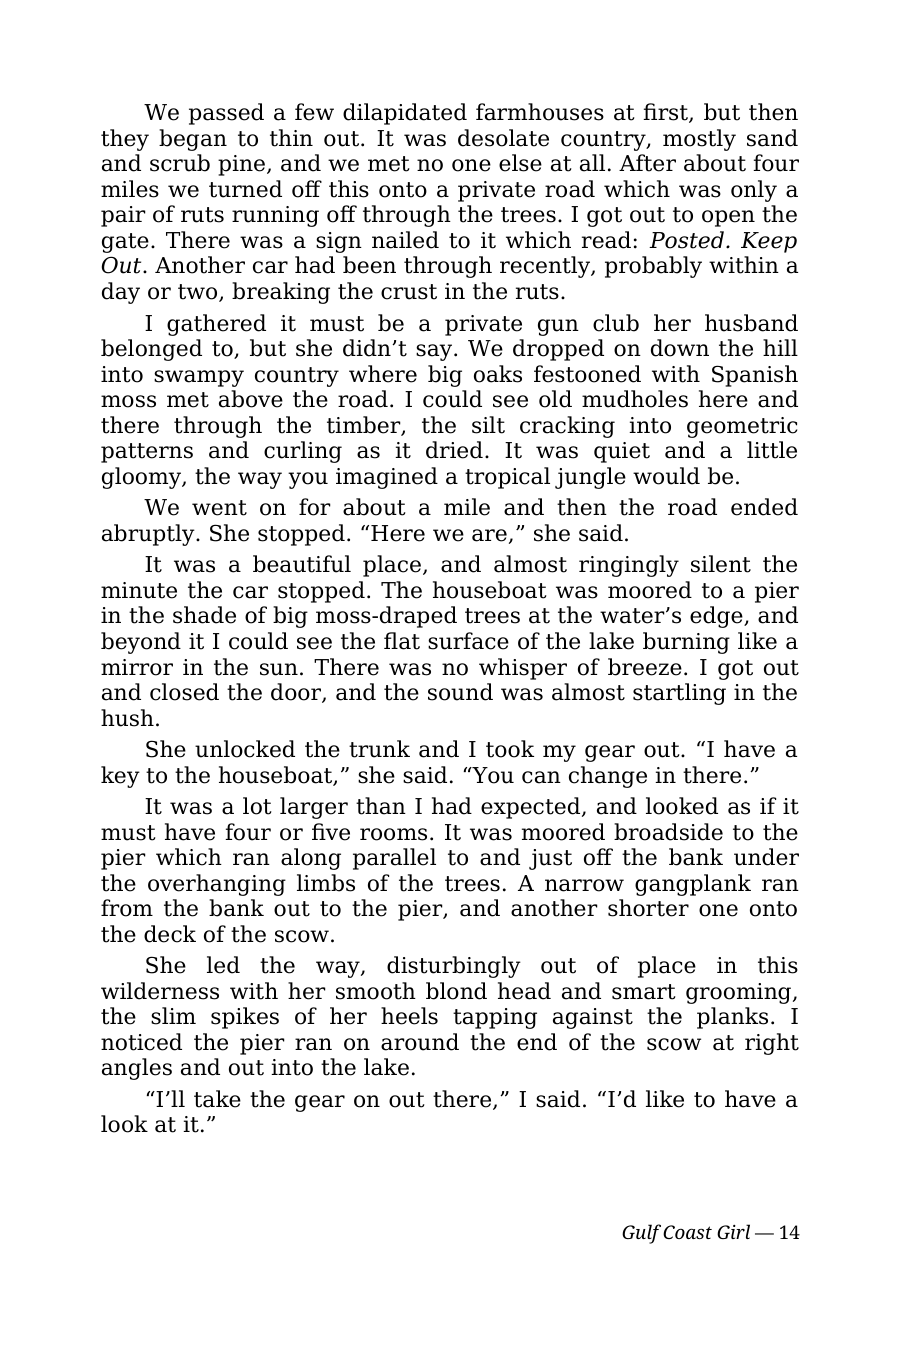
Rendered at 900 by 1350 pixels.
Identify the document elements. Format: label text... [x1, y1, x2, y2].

text I gathered it must be a private gun club her husband belonged to, but she didn’t say. We dropped on down the hill into swampy country where big oaks festooned with Spanish moss met above the road. I could see old mudholes here and there through the timber, the silt cracking into geometric patterns and curling as it dried. It was quiet and a little gloomy, the way you imagined a tropical jungle would be. [101, 311, 799, 489]
text She led the way, disturbingly out of place in this wilderness with her smooth blond head and smart grooming, the slim spikes of her heels tapping against the planks. I noticed the pier ran on around the end of the scow at right angles and out into the lake. [101, 953, 799, 1081]
text She unlocked the trunk and I took my gear out. “I have a key to the houseboat,” she said. “You can change in there.” [101, 737, 799, 788]
text “I’ll take the gear on out there,” I said. “I’d like to have a look at it.” [101, 1087, 799, 1138]
text It was a lot larger than I had expected, and looked as if it must have four or five rooms. It was moored broadside to the pier which ran along parallel to and just off the bank under the overhanging limbs of the trees. A narrow gangplank ran from the bank out to the pier, and another shorter one onto the deck of the scow. [101, 794, 799, 947]
text We passed a few dilapidated farmhouses at first, but then they began to thin out. It was desolate country, mostly sand and scrub pine, and we met no one else at all. After about four miles we turned off this onto a private road which was only a pair of ruts running off through the trees. I got out to open the gate. There was a sign nailed to it which read: Posted. Keep Out. Another car had been through recently, probably within a day or two, breaking the crust in the ruts. [101, 101, 799, 305]
text It was a beautiful place, and almost ringingly silent the minute the car stopped. The houseboat was moored to a pier in the shade of big moss-draped trees at the water’s edge, and beyond it I could see the flat surface of the lake burning like a mirror in the sun. There was no whisper of breeze. I got out and closed the door, and the sound was almost startling in the hush. [101, 552, 799, 731]
text We went on for about a mile and then the road ended abruptly. She stopped. “Here we are,” she said. [101, 495, 799, 546]
